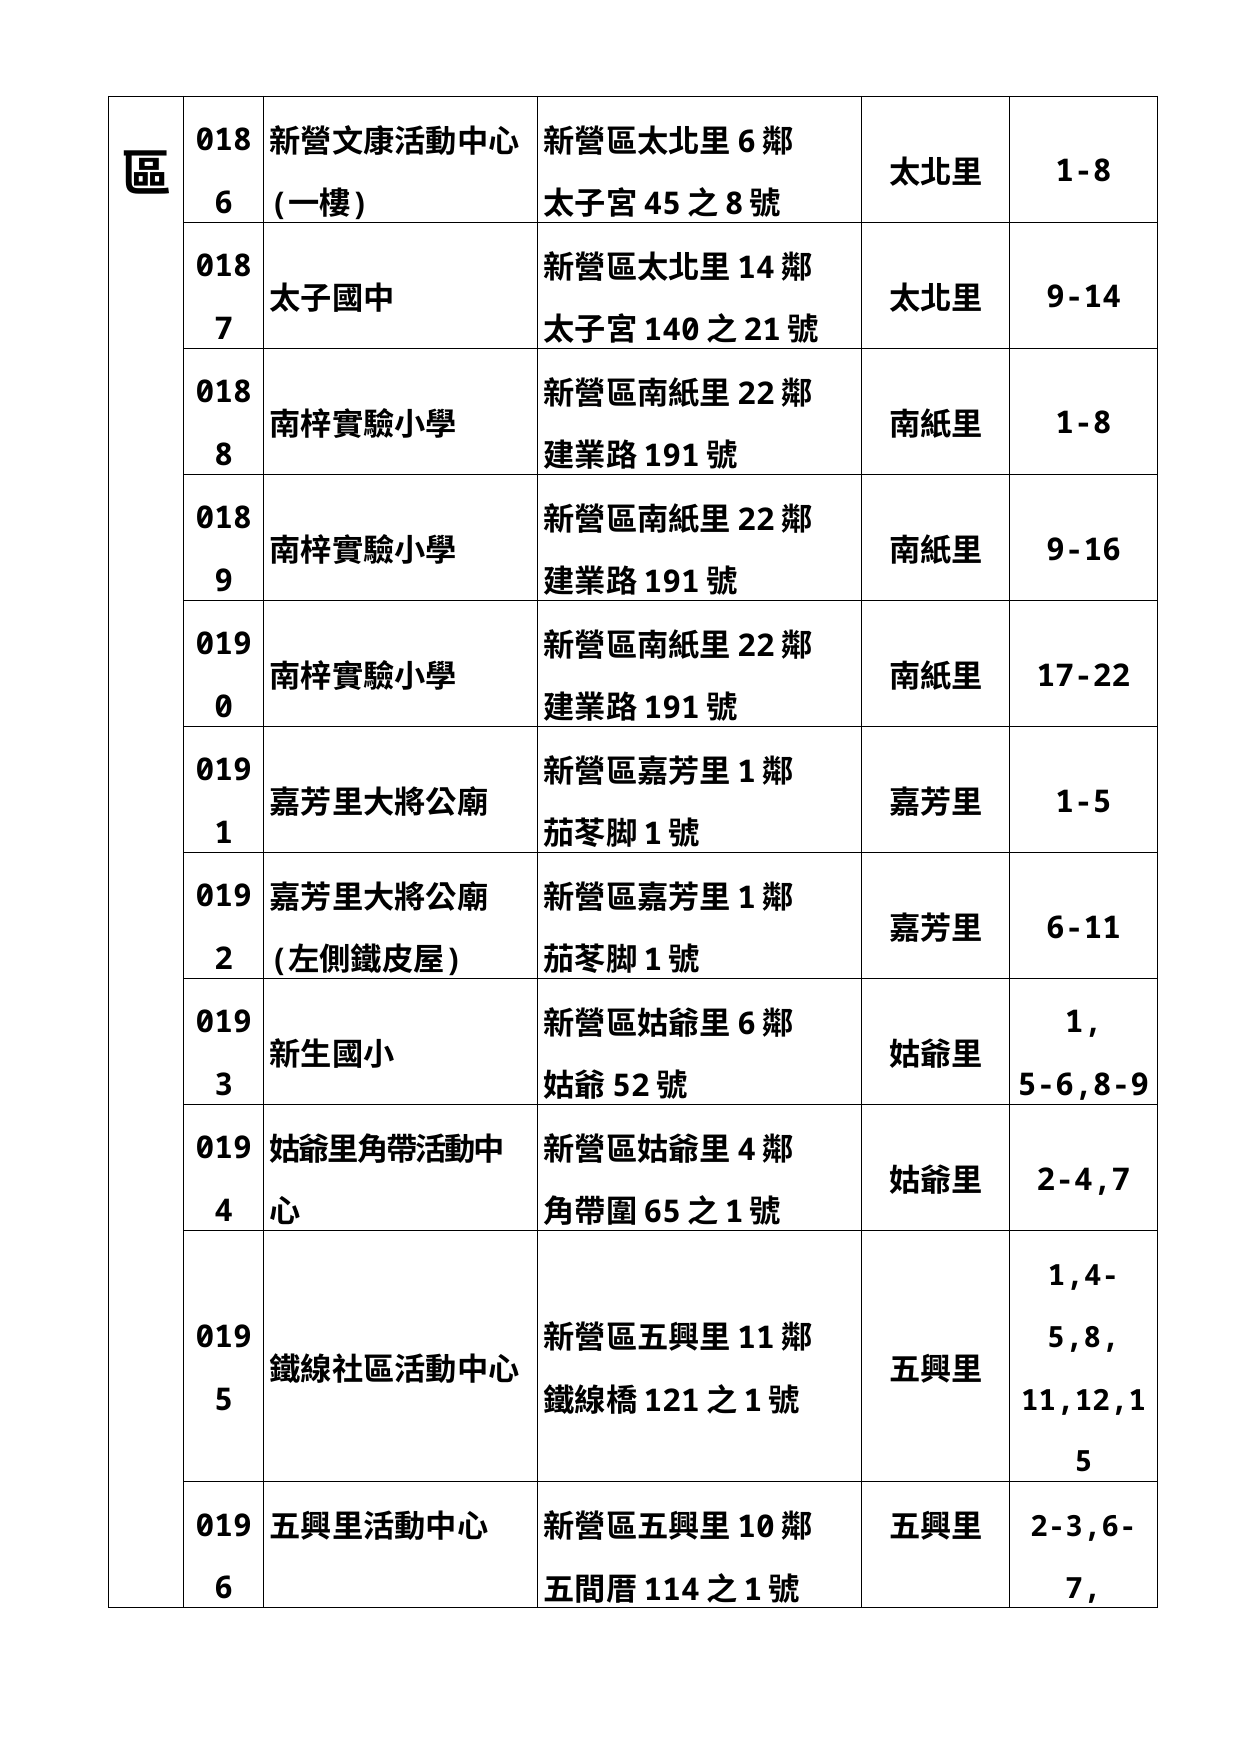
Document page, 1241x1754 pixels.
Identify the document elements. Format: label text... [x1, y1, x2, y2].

table_cell 0193 [184, 979, 263, 1104]
table_cell 0195 [184, 1231, 263, 1481]
table_cell 新營區太北里14鄰 太子宮140之21號 [538, 223, 861, 348]
table_cell 南梓實驗小學 [264, 601, 537, 726]
table_cell 1-5 [1010, 727, 1157, 852]
table_cell 太北里 [862, 97, 1009, 222]
table_cell 0191 [184, 727, 263, 852]
table_cell 新營文康活動中心(一樓) [264, 97, 537, 222]
table_cell 新營區嘉芳里1鄰 茄苳脚1號 [538, 727, 861, 852]
table_cell 南紙里 [862, 349, 1009, 474]
table_cell 0196 [184, 1482, 263, 1607]
table_cell 新營區五興里11鄰 鐵線橋121之1號 [538, 1231, 861, 1481]
table_cell 姑爺里 [862, 979, 1009, 1104]
table_cell 0194 [184, 1105, 263, 1230]
table_cell 17-22 [1010, 601, 1157, 726]
table_cell 新營區五興里10鄰 五間厝114之1號 [538, 1482, 861, 1607]
table_cell 0187 [184, 223, 263, 348]
table_cell 五興里活動中心 [264, 1482, 537, 1607]
table_cell 南梓實驗小學 [264, 475, 537, 600]
table_cell 1, 5-6,8-9 [1010, 979, 1157, 1104]
table_cell 太北里 [862, 223, 1009, 348]
table_cell 南梓實驗小學 [264, 349, 537, 474]
table_cell 新營區姑爺里4鄰 角帶圍65之1號 [538, 1105, 861, 1230]
table_cell 新營區太北里6鄰 太子宮45之8號 [538, 97, 861, 222]
table_cell 1-8 [1010, 349, 1157, 474]
table_cell 新營區南紙里22鄰 建業路191號 [538, 475, 861, 600]
table_cell 9-14 [1010, 223, 1157, 348]
table_cell 姑爺里 [862, 1105, 1009, 1230]
table_cell 0188 [184, 349, 263, 474]
table_cell 鐵線社區活動中心 [264, 1231, 537, 1481]
table_cell 新營區姑爺里6鄰 姑爺52號 [538, 979, 861, 1104]
table_cell 嘉芳里 [862, 727, 1009, 852]
table_cell 9-16 [1010, 475, 1157, 600]
table_cell 新營區南紙里22鄰 建業路191號 [538, 349, 861, 474]
table_cell 姑爺里角帶活動中心 [264, 1105, 537, 1230]
table_cell 新營區南紙里22鄰 建業路191號 [538, 601, 861, 726]
table_cell 0192 [184, 853, 263, 978]
table_cell 南紙里 [862, 601, 1009, 726]
table_cell 0189 [184, 475, 263, 600]
table_cell 1-8 [1010, 97, 1157, 222]
table_cell 0186 [184, 97, 263, 222]
table_cell 新營區嘉芳里1鄰 茄苳脚1號 [538, 853, 861, 978]
table_cell 南紙里 [862, 475, 1009, 600]
table_cell 嘉芳里大將公廟 [264, 727, 537, 852]
table_cell 新生國小 [264, 979, 537, 1104]
table_cell 太子國中 [264, 223, 537, 348]
table_cell 6-11 [1010, 853, 1157, 978]
table_cell 五興里 [862, 1482, 1009, 1607]
table_cell 區 [109, 97, 183, 1607]
table_cell 2-4,7 [1010, 1105, 1157, 1230]
table_cell 2-3,6-7, [1010, 1482, 1157, 1607]
table_cell 嘉芳里大將公廟 (左側鐵皮屋) [264, 853, 537, 978]
table_cell 0190 [184, 601, 263, 726]
table_cell 1,4-5,8, 11,12,15 [1010, 1231, 1157, 1481]
table_cell 嘉芳里 [862, 853, 1009, 978]
table_cell 五興里 [862, 1231, 1009, 1481]
